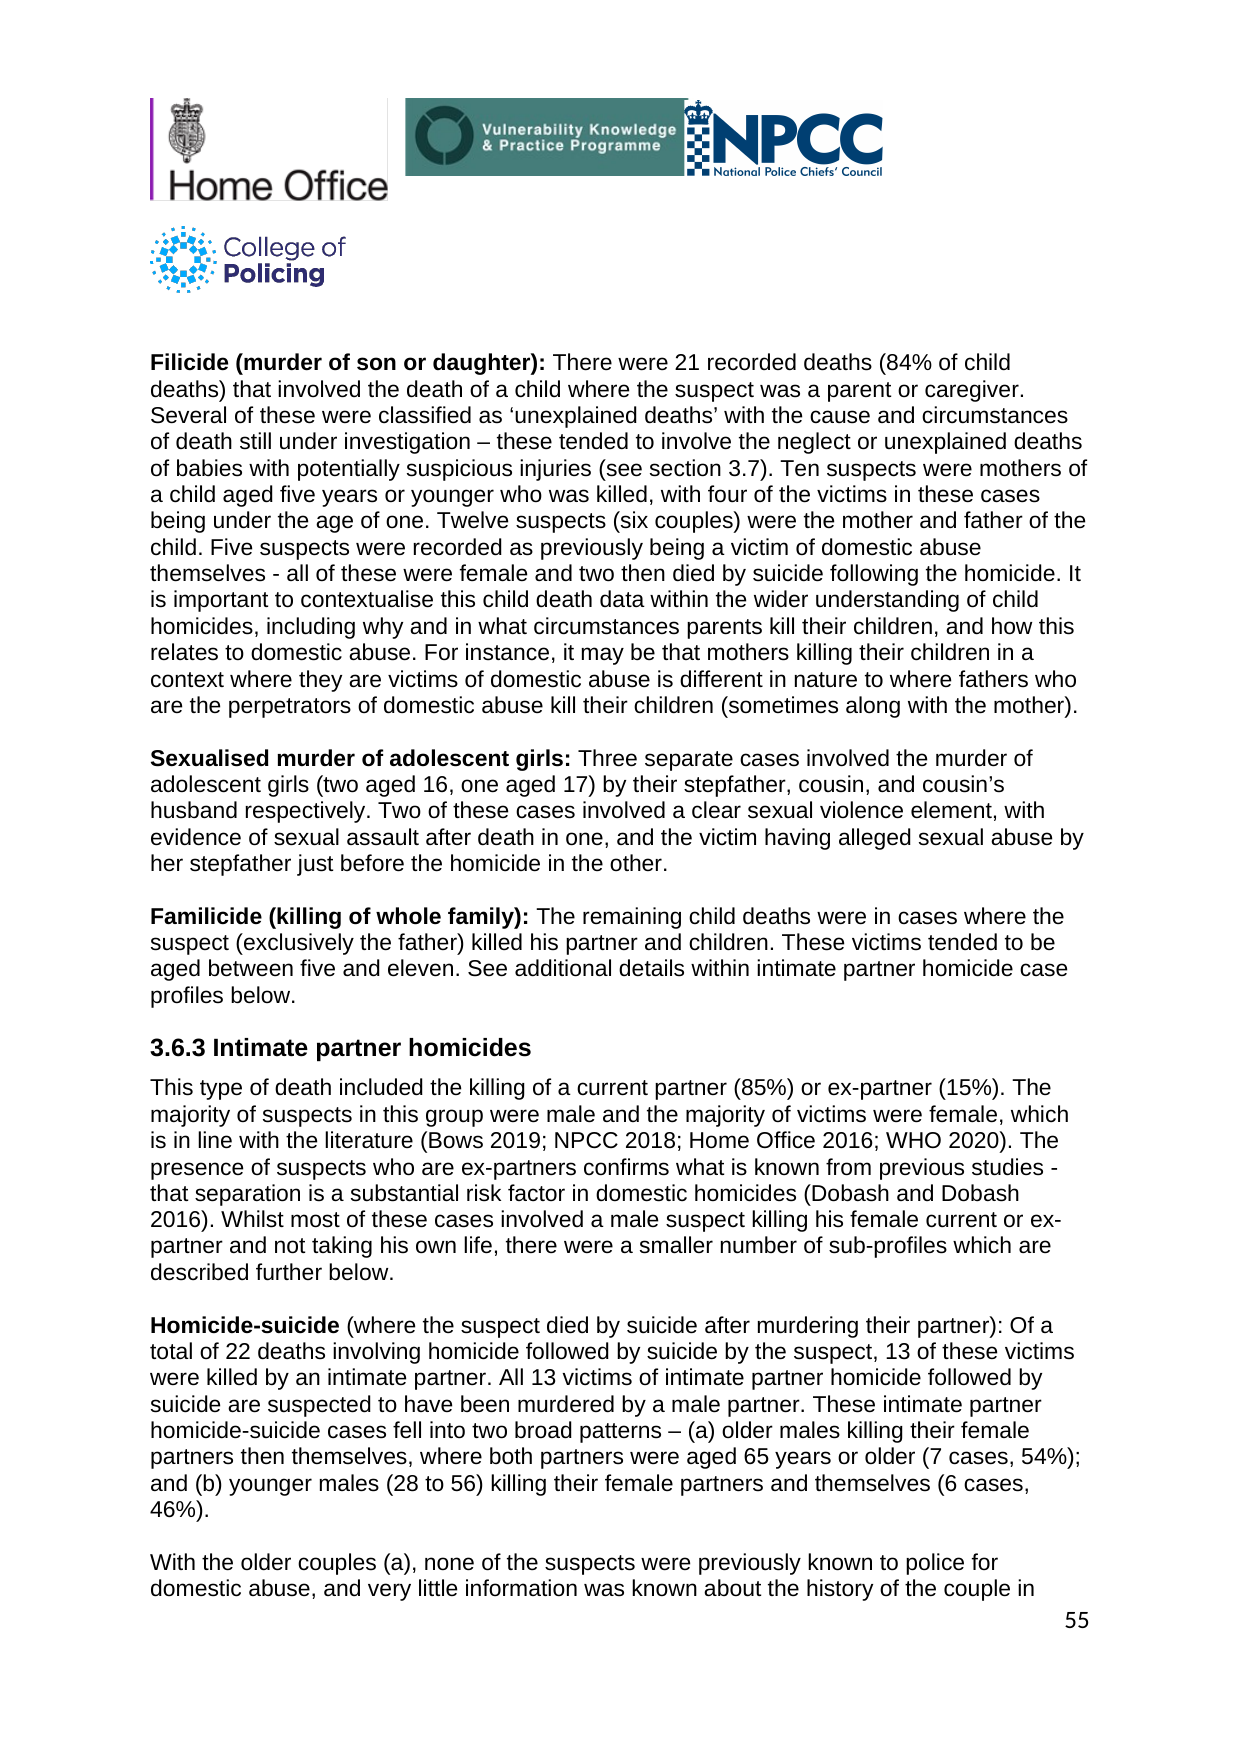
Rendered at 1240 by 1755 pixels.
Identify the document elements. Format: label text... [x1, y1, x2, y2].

text With the older couples (a), none of the suspects were previously known to police for domestic abuse, and very little information was known about the history of the couple in [150, 1549, 1089, 1601]
text Filicide (murder of son or daughter): There were 21 recorded deaths (84% of child deaths) that involved the death of a child where the suspect was a parent or caregiver. Several of these were classified as ‘unexplained deaths’ with the cause and circumstances of death still under investigation – these tended to involve the neglect or unexplained deaths of babies with potentially suspicious injuries (see section 3.7). Ten suspects were mothers of a child aged five years or younger who was killed, with four of the victims in these cases being under the age of one. Twelve suspects (six couples) were the mother and father of the child. Five suspects were recorded as previously being a victim of domestic abuse themselves - all of these were female and two then died by suicide following the homicide. It is important to contextualise this child death data within the wider understanding of child homicides, including why and in what circumstances parents kill their children, and how this relates to domestic abuse. For instance, it may be that mothers killing their children in a context where they are victims of domestic abuse is different in nature to where fathers who are the perpetrators of domestic abuse kill their children (sometimes along with the mother). [150, 349, 1089, 718]
subtitle 3.6.3 Intimate partner homicides [150, 1033, 1089, 1062]
text Familicide (killing of whole family): The remaining child deaths were in cases where the suspect (exclusively the father) killed his partner and children. These victims tended to be aged between five and eleven. See additional details within intimate partner homicide case profiles below. [150, 903, 1089, 1008]
text This type of death included the killing of a current partner (85%) or ex-partner (15%). The majority of suspects in this group were male and the majority of victims were female, which is in line with the literature (Bows 2019; NPCC 2018; Home Office 2016; WHO 2020). The presence of suspects who are ex-partners confirms what is known from previous studies - that separation is a substantial risk factor in domestic homicides (Dobash and Dobash 2016). Whilst most of these cases involved a male suspect killing his female current or ex-partner and not taking his own life, there were a smaller number of sub-profiles which are described further below. [150, 1074, 1089, 1285]
text Sexualised murder of adolescent girls: Three separate cases involved the murder of adolescent girls (two aged 16, one aged 17) by their stepfather, cousin, and cousin’s husband respectively. Two of these cases involved a clear sexual violence element, with evidence of sexual assault after death in one, and the victim having alleged sexual abuse by her stepfather just before the homicide in the other. [150, 744, 1089, 876]
text Homicide-suicide (where the suspect died by suicide after murdering their partner): Of a total of 22 deaths involving homicide followed by suicide by the suspect, 13 of these victims were killed by an intimate partner. All 13 victims of intimate partner homicide followed by suicide are suspected to have been murdered by a male partner. These intimate partner homicide-suicide cases fell into two broad patterns – (a) older males killing their female partners then themselves, where both partners were aged 65 years or older (7 cases, 54%); and (b) younger males (28 to 56) killing their female partners and themselves (6 cases, 46%). [150, 1312, 1089, 1522]
